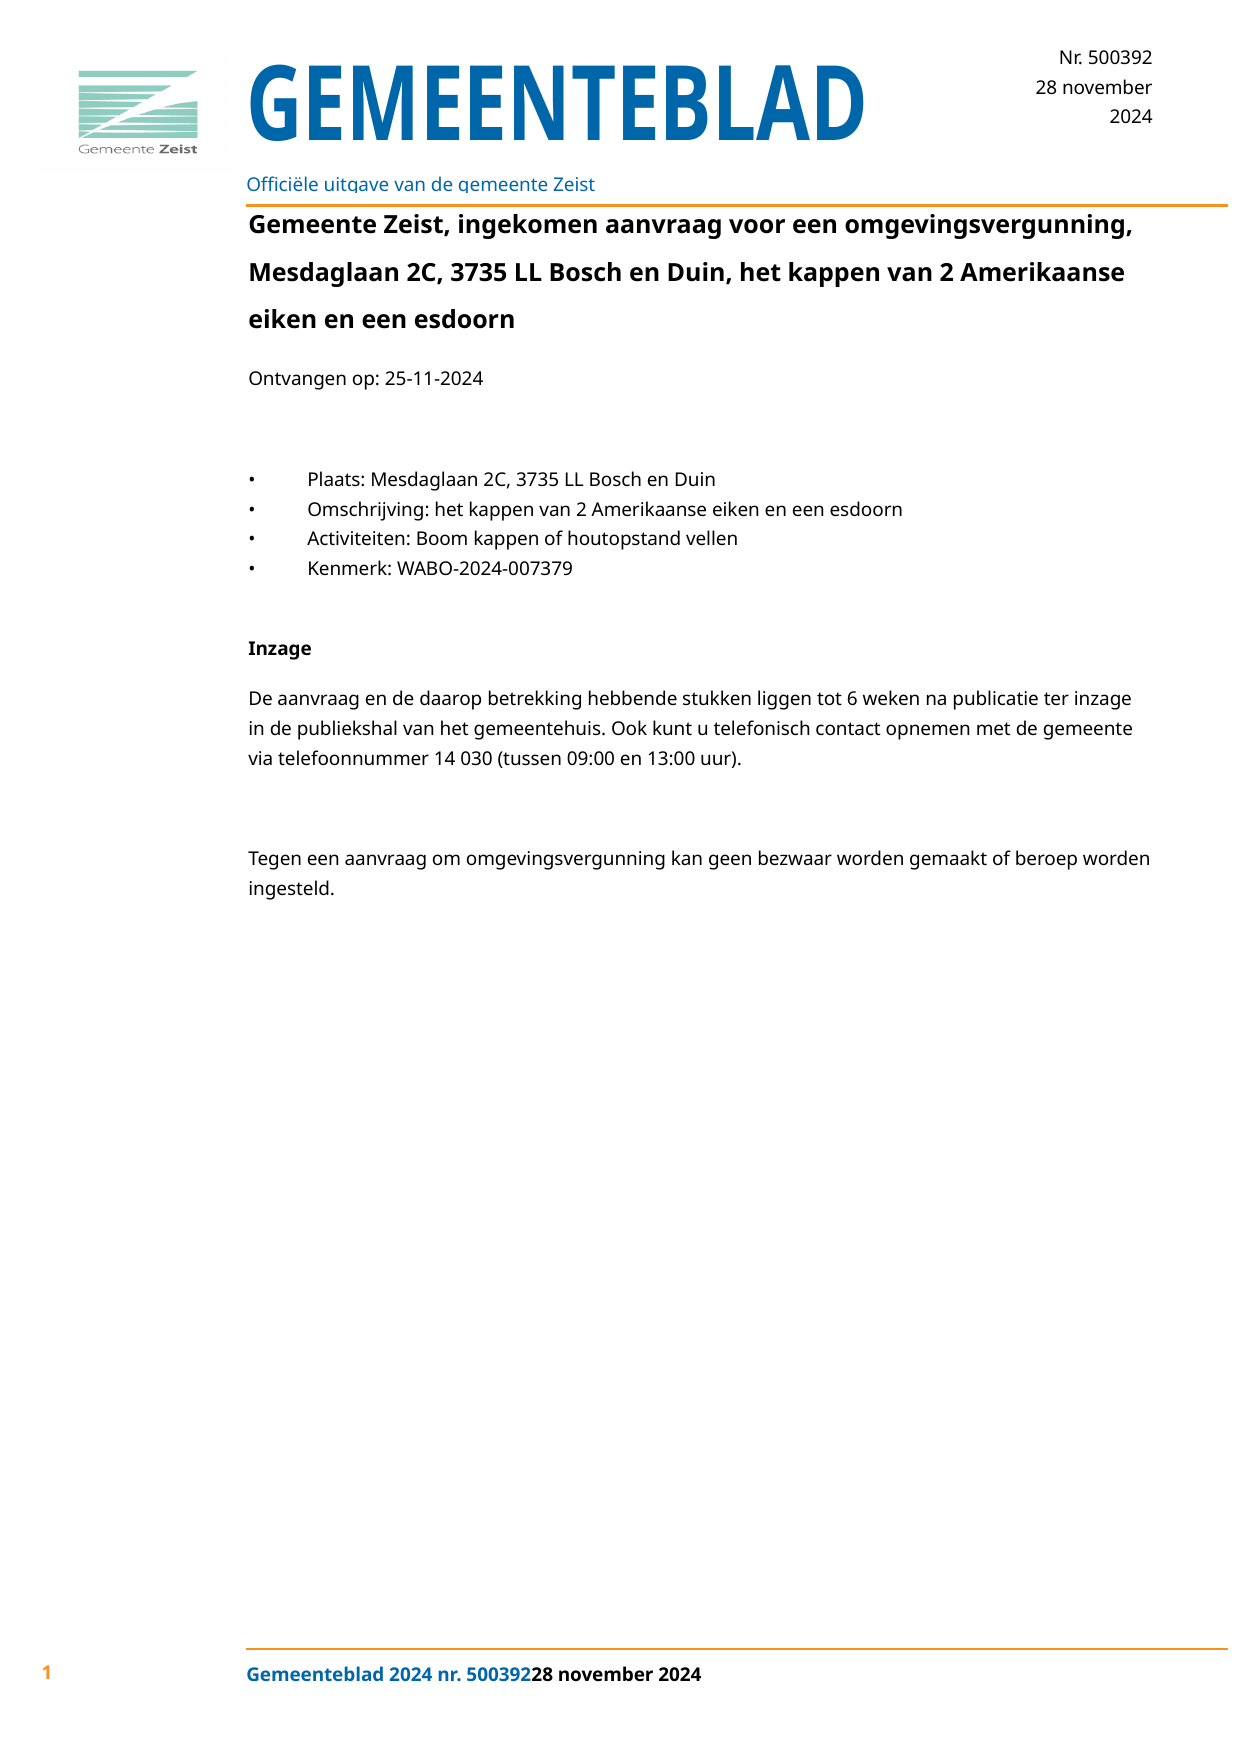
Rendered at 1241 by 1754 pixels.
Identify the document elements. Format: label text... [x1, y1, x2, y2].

list Omschrijving: het kappen van 2 Amerikaanse eiken en een esdoorn [248, 496, 1152, 522]
text Tegen een aanvraag om omgevingsvergunning kan geen bezwaar worden gemaakt of beroep worden ingesteld. [248, 846, 1152, 901]
text De aanvraag en de daarop betrekking hebbende stukken liggen tot 6 weken na publicatie ter inzage in de publiekshal van het gemeentehuis. Ook kunt u telefonisch contact opnemen met de gemeente via telefoonnummer 14 030 (tussen 09:00 en 13:00 uur). [248, 686, 1152, 770]
picture [41, 47, 231, 172]
text Gemeente Zeist, ingekomen aanvraag voor een omgevingsvergunning, Mesdaglaan 2C, 3735 LL Bosch en Duin, het kappen van 2 Amerikaanse eiken en een esdoorn [248, 207, 1152, 336]
list Activiteiten: Boom kappen of houtopstand vellen [248, 526, 1152, 551]
text Inzage [248, 635, 1152, 661]
list Kenmerk: WABO-2024-007379 [248, 555, 1152, 581]
list Plaats: Mesdaglaan 2C, 3735 LL Bosch en Duin [248, 466, 1152, 492]
text Ontvangen op: 25-11-2024 [248, 366, 1152, 391]
